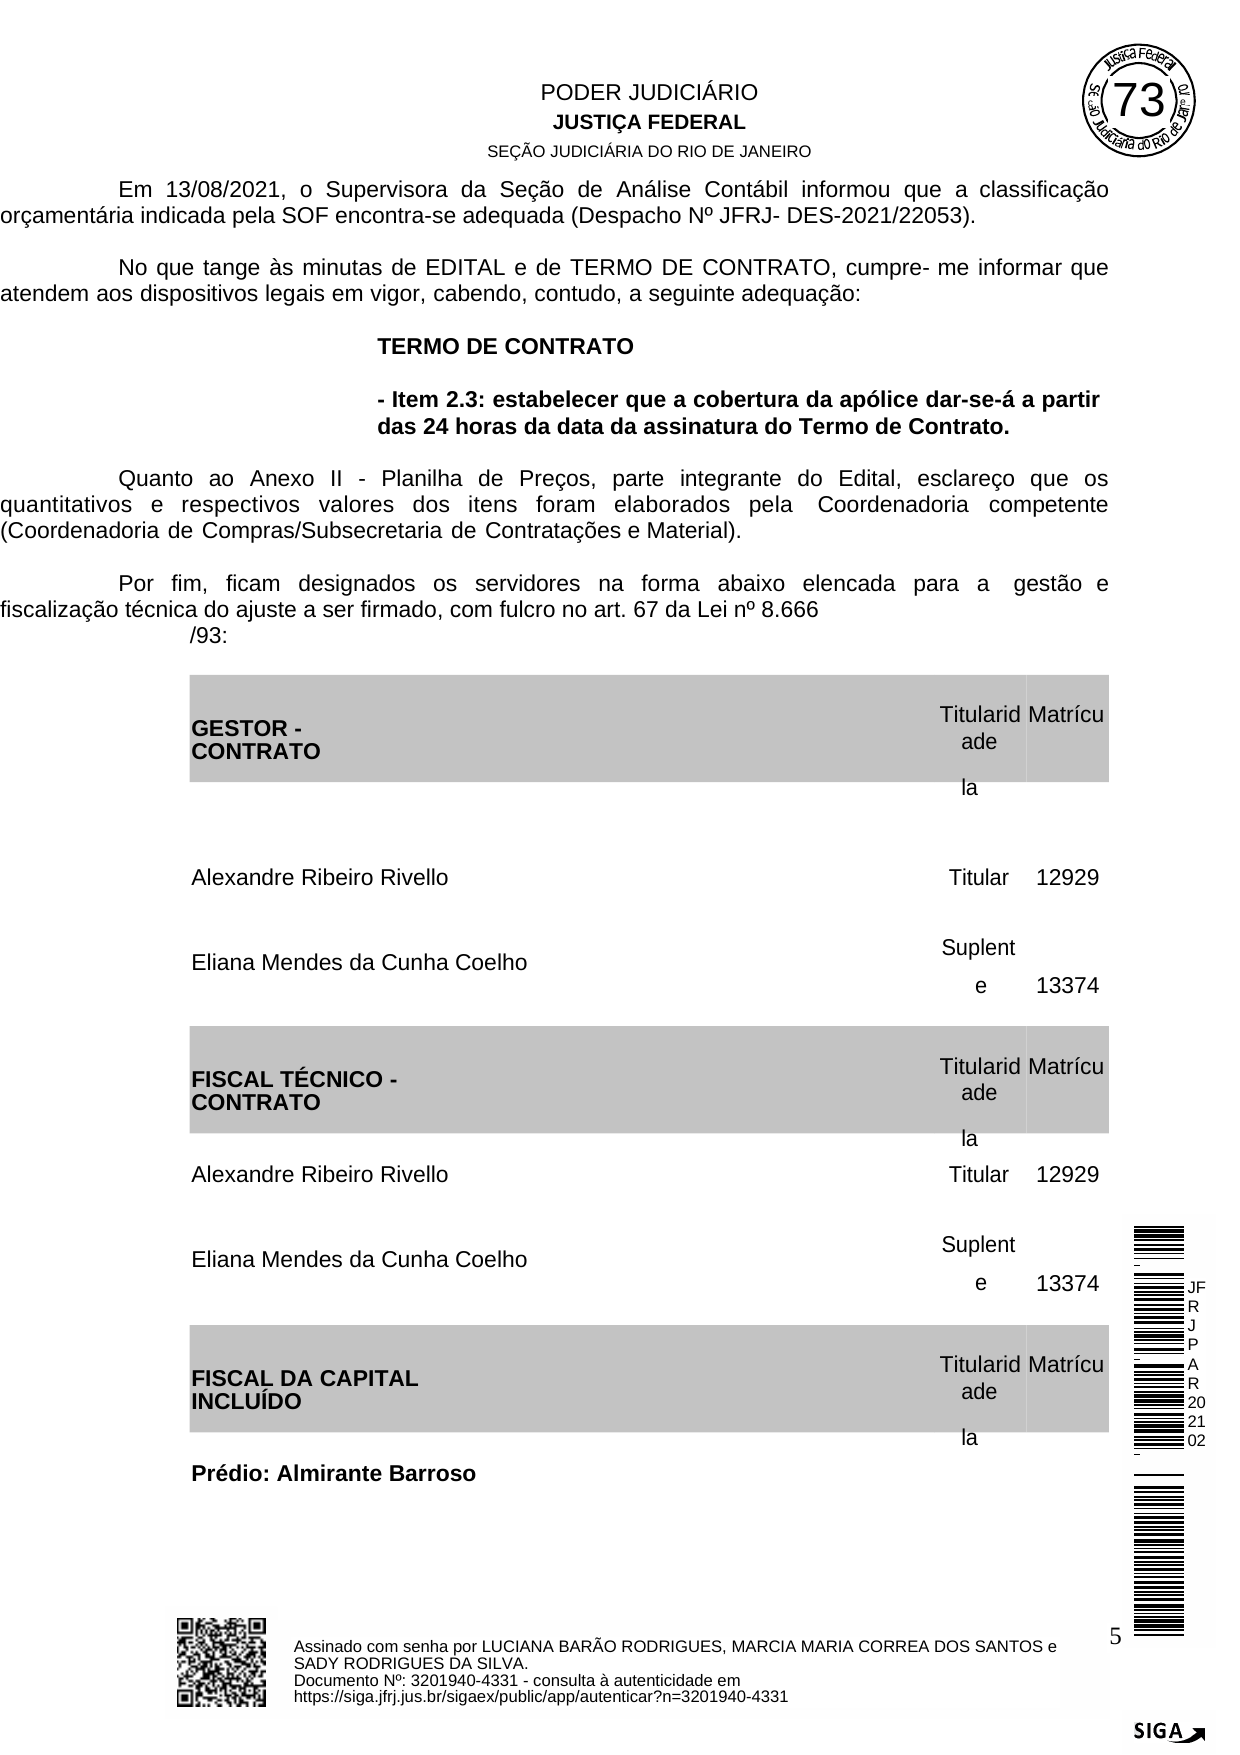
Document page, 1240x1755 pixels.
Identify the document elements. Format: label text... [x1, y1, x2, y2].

text Por fim, ficam designados os servidores na forma abaixo elencada para a gestão e fiscalização técnica do ajuste a ser firmado, com fulcro no art. 67 da Lei nº 8.666 [0, 570, 1109, 622]
text e [0, 1274, 987, 1294]
text Alexandre Ribeiro Rivello Titular 12929 [191, 1161, 1239, 1187]
text /93: [189, 622, 1239, 649]
text No que tange às minutas de EDITAL e de TERMO DE CONTRATO, cumpre- me informar que atendem aos dispositivos legais em vigor, cabendo, contudo, a seguinte adequação: [0, 254, 1109, 307]
text JFRJPAR202102058A [1187, 1278, 1206, 1450]
text - Item 2.3: estabelecer que a cobertura da apólice dar-se-á a partir das 24 horas da data da assinatura do Termo de Contrato. [377, 386, 1111, 439]
text [1217, 1269, 1239, 1296]
text Em 13/08/2021, o Supervisora da Seção de Análise Contábil informou que a classificação orçamentária indicada pela SOF encontra-se adequada (Despacho Nº JFRJ- DES-2021/22053). [0, 176, 1109, 229]
text TERMO DE CONTRATO [377, 333, 1239, 359]
text Eliana Mendes da Cunha Coelho Suplent [191, 1241, 1019, 1274]
text e [0, 977, 987, 997]
text 13374 [1036, 972, 1239, 999]
text 13374 [1036, 1269, 1122, 1296]
text Prédio: Almirante Barroso [191, 1460, 1122, 1486]
text Alexandre Ribeiro Rivello Titular 12929 [191, 864, 1239, 890]
text ç [1088, 97, 1100, 106]
text Quanto ao Anexo II - Planilha de Preços, parte integrante do Edital, esclareço que os quantitativos e respectivos valores dos itens foram elaborados pela Coordenadoria competente (Coordenadoria de Compras/Subsecretaria de Contratações e Material). [0, 465, 1109, 544]
text Eliana Mendes da Cunha Coelho Suplent [191, 944, 1019, 977]
text e [1180, 96, 1192, 105]
text [1217, 1460, 1239, 1486]
